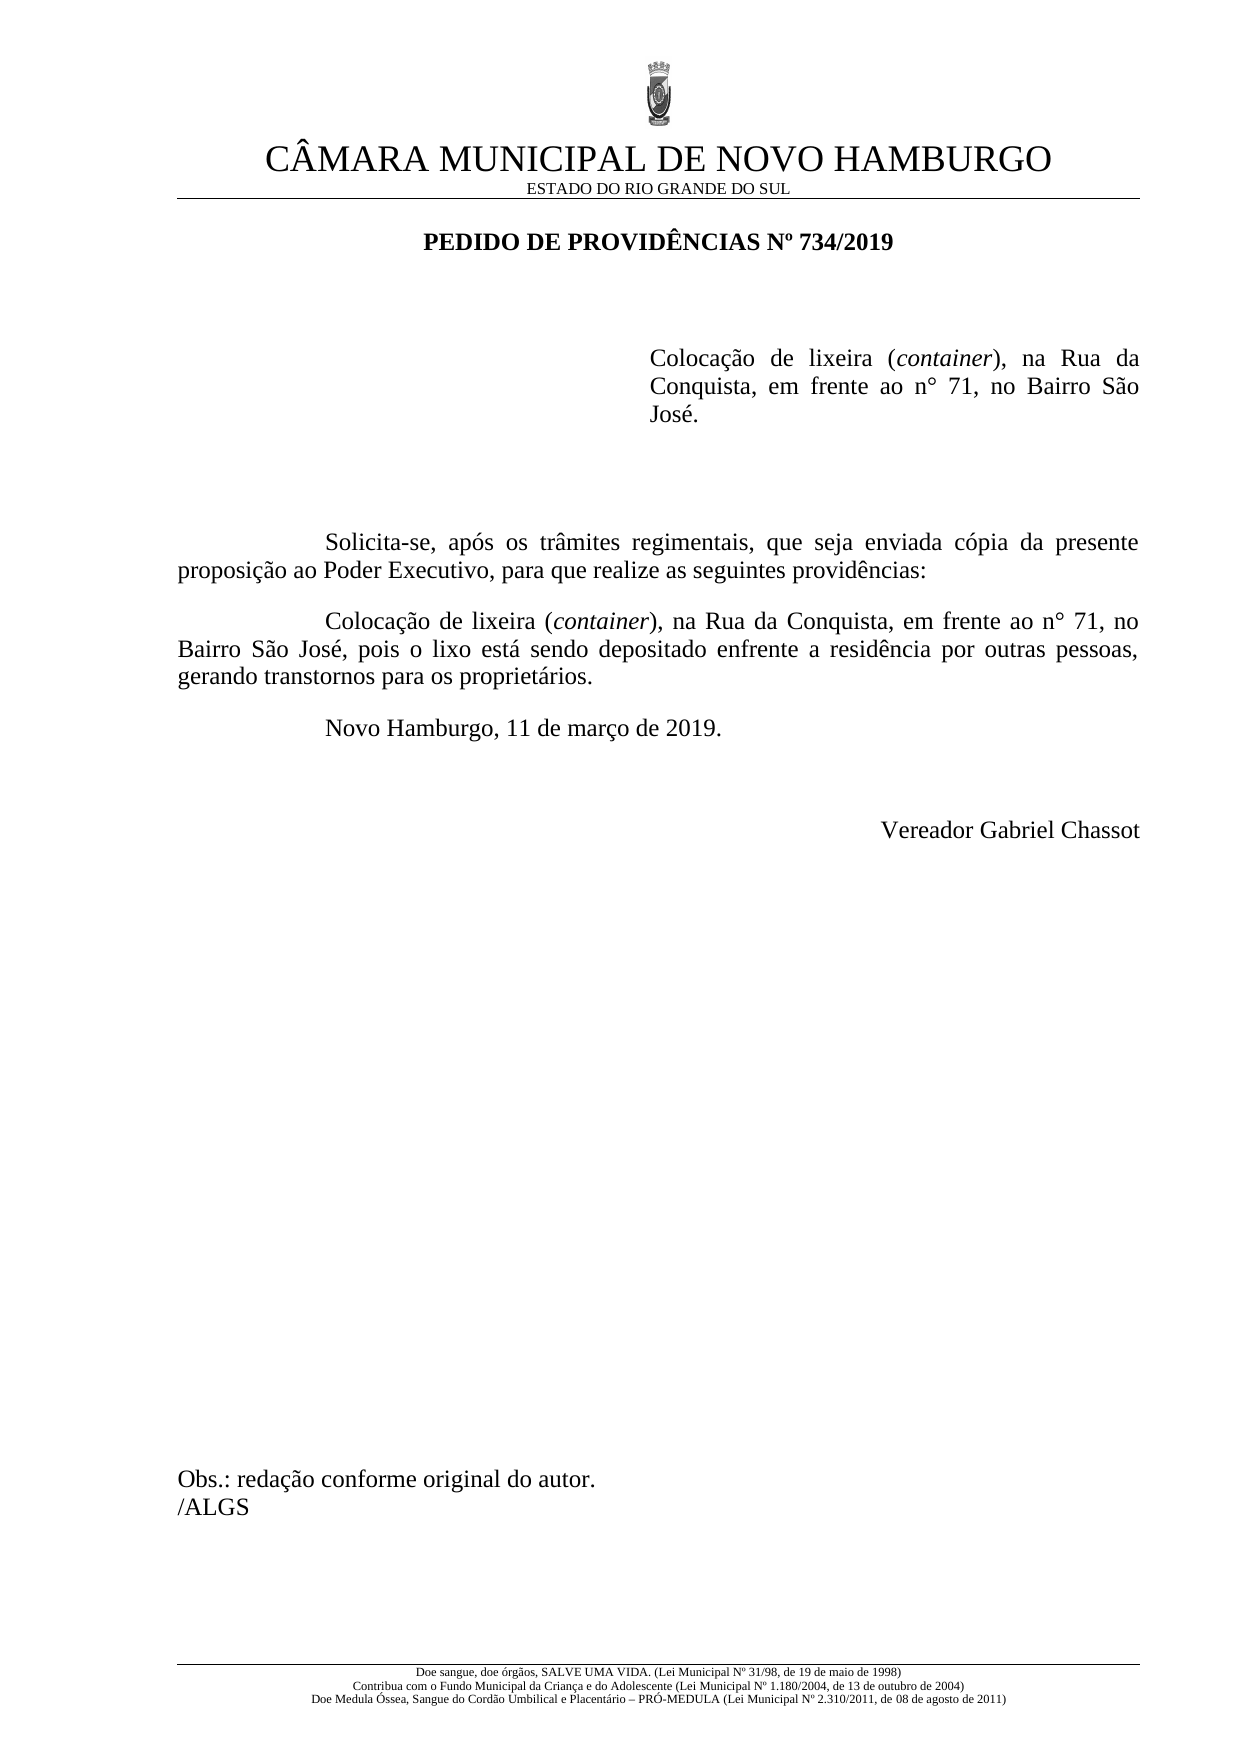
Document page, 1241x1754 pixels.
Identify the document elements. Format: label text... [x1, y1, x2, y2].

text Novo Hamburgo, 11 de março de 2019. [177, 714, 1140, 741]
text Obs.: redação conforme original do autor. [177, 1465, 1140, 1493]
text PEDIDO DE PROVIDÊNCIAS Nº 734/2019 [177, 228, 1140, 256]
text /ALGS [177, 1493, 1140, 1521]
text Solicita-se, após os trâmites regimentais, que seja enviada cópia da presente proposição ao Poder Executivo, para que realize as seguintes providências: [177, 528, 1140, 583]
text Colocação de lixeira (container), na Rua da Conquista, em frente ao n° 71, no Bairro São José, pois o lixo está sendo depositado enfrente a residência por outras pessoas, gerando transtornos para os proprietários. [177, 607, 1140, 690]
text Colocação de lixeira (container), na Rua da Conquista, em frente ao n° 71, no Bairro São José. [649, 344, 1140, 428]
text Vereador Gabriel Chassot [177, 816, 1140, 844]
